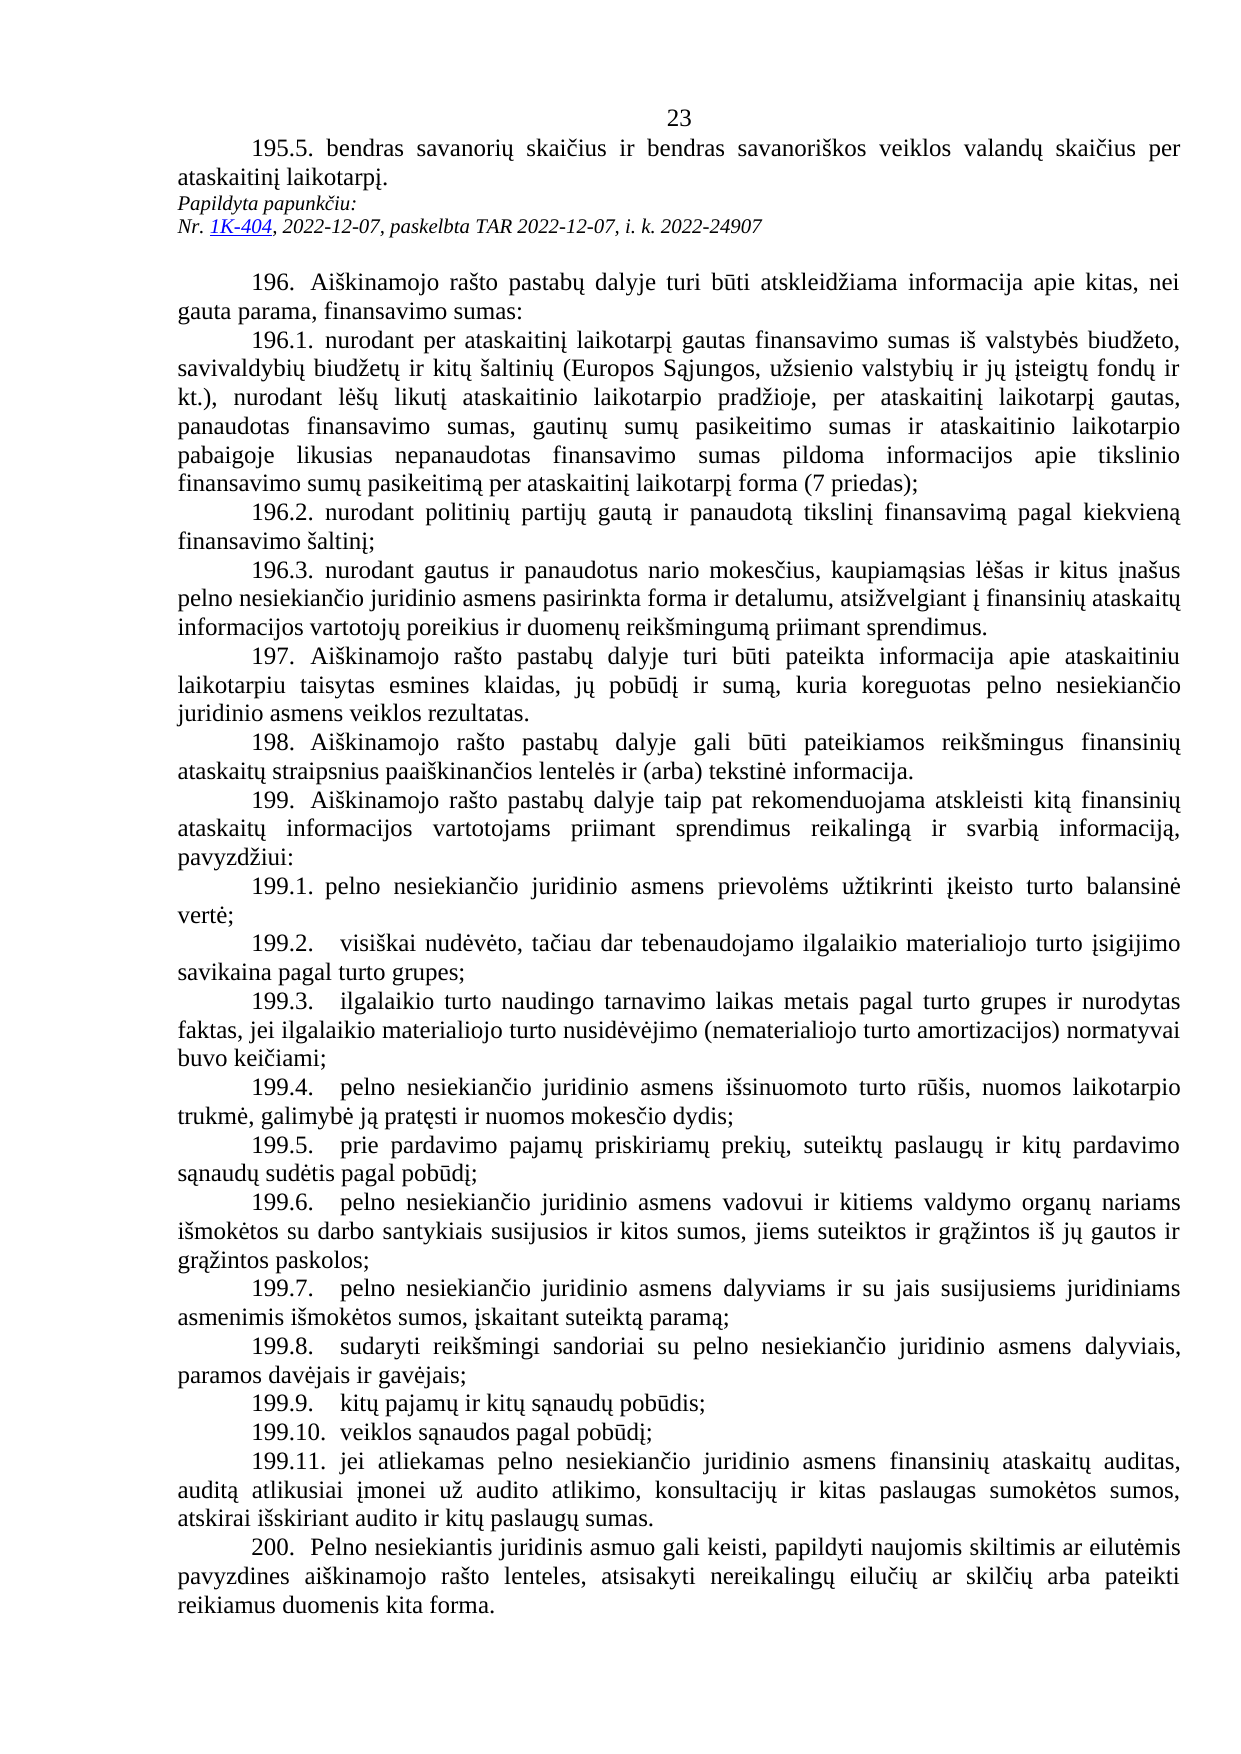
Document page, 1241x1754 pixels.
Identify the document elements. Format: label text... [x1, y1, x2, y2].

text 199.10. veiklos sąnaudos pagal pobūdį; [177, 1417, 1181, 1446]
text 199.1. pelno nesiekiančio juridinio asmens prievolėms užtikrinti įkeisto turto balansinė vertė; [177, 871, 1181, 928]
text 195.5. bendras savanorių skaičius ir bendras savanoriškos veiklos valandų skaičius per ataskaitinį laikotarpį. [177, 133, 1181, 190]
text 199.2. visiškai nudėvėto, tačiau dar tebenaudojamo ilgalaikio materialiojo turto įsigijimo savikaina pagal turto grupes; [177, 928, 1181, 986]
text 196.1. nurodant per ataskaitinį laikotarpį gautas finansavimo sumas iš valstybės biudžeto, savivaldybių biudžetų ir kitų šaltinių (Europos Sąjungos, užsienio valstybių ir jų įsteigtų fondų ir kt.), nurodant lėšų likutį ataskaitinio laikotarpio pradžioje, per ataskaitinį laikotarpį gautas, panaudotas finansavimo sumas, gautinų sumų pasikeitimo sumas ir ataskaitinio laikotarpio pabaigoje likusias nepanaudotas finansavimo sumas pildoma informacijos apie tikslinio finansavimo sumų pasikeitimą per ataskaitinį laikotarpį forma (7 priedas); [177, 325, 1181, 497]
text 199.9. kitų pajamų ir kitų sąnaudų pobūdis; [177, 1388, 1181, 1417]
text 199. Aiškinamojo rašto pastabų dalyje taip pat rekomenduojama atskleisti kitą finansinių ataskaitų informacijos vartotojams priimant sprendimus reikalingą ir svarbią informaciją, pavyzdžiui: [177, 785, 1181, 871]
text 199.11. jei atliekamas pelno nesiekiančio juridinio asmens finansinių ataskaitų auditas, auditą atlikusiai įmonei už audito atlikimo, konsultacijų ir kitas paslaugas sumokėtos sumos, atskirai išskiriant audito ir kitų paslaugų sumas. [177, 1446, 1181, 1532]
text 198. Aiškinamojo rašto pastabų dalyje gali būti pateikiamos reikšmingus finansinių ataskaitų straipsnius paaiškinančios lentelės ir (arba) tekstinė informacija. [177, 727, 1181, 785]
text 199.6. pelno nesiekiančio juridinio asmens vadovui ir kitiems valdymo organų nariams išmokėtos su darbo santykiais susijusios ir kitos sumos, jiems suteiktos ir grąžintos iš jų gautos ir grąžintos paskolos; [177, 1187, 1181, 1273]
text 199.8. sudaryti reikšmingi sandoriai su pelno nesiekiančio juridinio asmens dalyviais, paramos davėjais ir gavėjais; [177, 1331, 1181, 1388]
text 196.3. nurodant gautus ir panaudotus nario mokesčius, kaupiamąsias lėšas ir kitus įnašus pelno nesiekiančio juridinio asmens pasirinkta forma ir detalumu, atsižvelgiant į finansinių ataskaitų informacijos vartotojų poreikius ir duomenų reikšmingumą priimant sprendimus. [177, 555, 1181, 641]
text 197. Aiškinamojo rašto pastabų dalyje turi būti pateikta informacija apie ataskaitiniu laikotarpiu taisytas esmines klaidas, jų pobūdį ir sumą, kuria koreguotas pelno nesiekiančio juridinio asmens veiklos rezultatas. [177, 641, 1181, 727]
text 196.2. nurodant politinių partijų gautą ir panaudotą tikslinį finansavimą pagal kiekvieną finansavimo šaltinį; [177, 497, 1181, 555]
text 196. Aiškinamojo rašto pastabų dalyje turi būti atskleidžiama informacija apie kitas, nei gauta parama, finansavimo sumas: [177, 267, 1181, 325]
text 199.7. pelno nesiekiančio juridinio asmens dalyviams ir su jais susijusiems juridiniams asmenimis išmokėtos sumos, įskaitant suteiktą paramą; [177, 1273, 1181, 1331]
text 199.4. pelno nesiekiančio juridinio asmens išsinuomoto turto rūšis, nuomos laikotarpio trukmė, galimybė ją pratęsti ir nuomos mokesčio dydis; [177, 1072, 1181, 1130]
text 199.5. prie pardavimo pajamų priskiriamų prekių, suteiktų paslaugų ir kitų pardavimo sąnaudų sudėtis pagal pobūdį; [177, 1130, 1181, 1187]
text Nr. 1K-404, 2022-12-07, paskelbta TAR 2022-12-07, i. k. 2022-24907 [177, 214, 1181, 238]
text 200. Pelno nesiekiantis juridinis asmuo gali keisti, papildyti naujomis skiltimis ar eilutėmis pavyzdines aiškinamojo rašto lenteles, atsisakyti nereikalingų eilučių ar skilčių arba pateikti reikiamus duomenis kita forma. [177, 1532, 1181, 1618]
text Papildyta papunkčiu: [177, 190, 1181, 214]
text 199.3. ilgalaikio turto naudingo tarnavimo laikas metais pagal turto grupes ir nurodytas faktas, jei ilgalaikio materialiojo turto nusidėvėjimo (nematerialiojo turto amortizacijos) normatyvai buvo keičiami; [177, 986, 1181, 1072]
